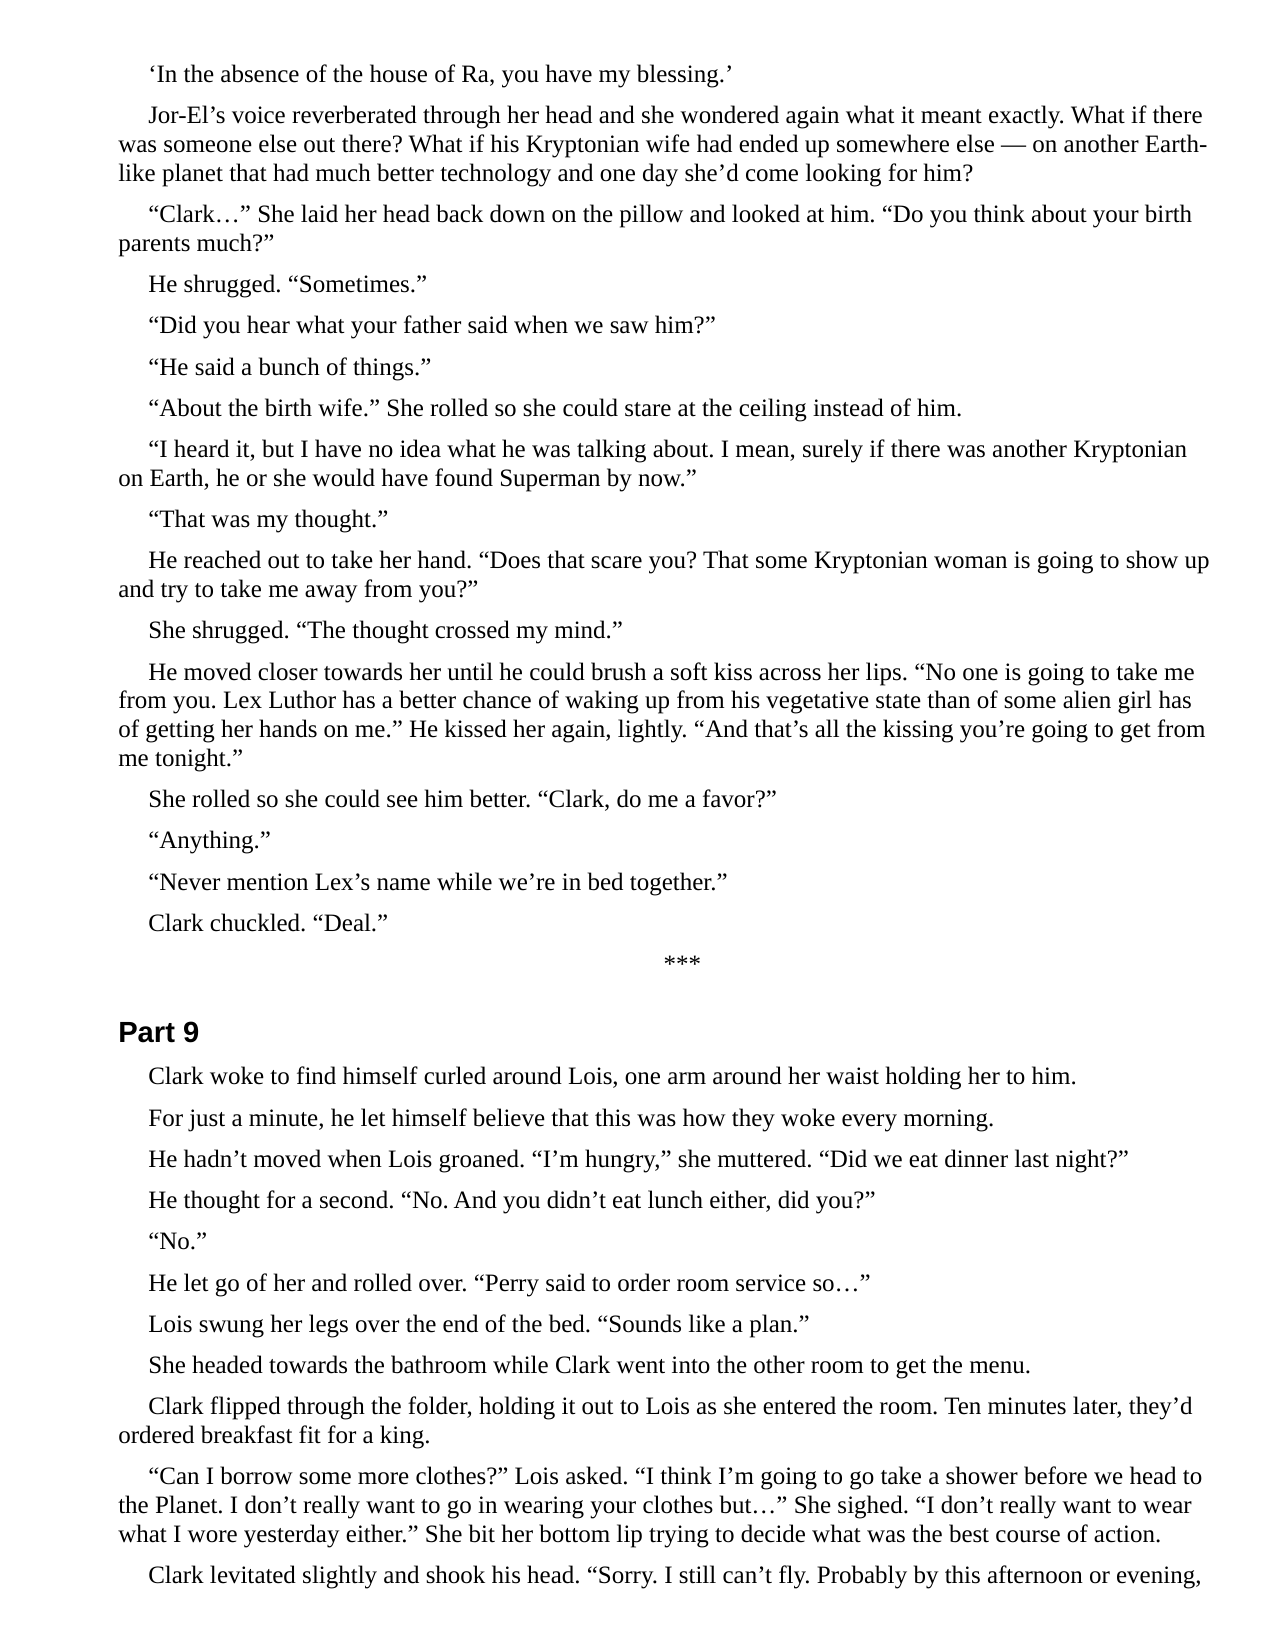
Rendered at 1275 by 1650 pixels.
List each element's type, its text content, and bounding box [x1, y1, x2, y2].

text She rolled so she could see him better. “Clark, do me a favor?” [118, 784, 1216, 813]
text He hadn’t moved when Lois groaned. “I’m hungry,” she muttered. “Did we eat dinner last night?” [118, 1144, 1216, 1173]
text He thought for a second. “No. And you didn’t eat lunch either, did you?” [118, 1185, 1216, 1214]
text “He said a bunch of things.” [118, 352, 1216, 380]
subtitle Part 9 [118, 1015, 1216, 1049]
text Clark flipped through the folder, holding it out to Lois as she entered the room. Ten minutes later, they’d ordered breakfast fit for a king. [118, 1391, 1216, 1449]
text “I heard it, but I have no idea what he was talking about. I mean, surely if there was another Kryptonian on Earth, he or she would have found Superman by now.” [118, 434, 1216, 492]
text “No.” [118, 1226, 1216, 1255]
text “Clark…” She laid her head back down on the pillow and looked at him. “Do you think about your birth parents much?” [118, 199, 1216, 257]
text “Anything.” [118, 825, 1216, 854]
text Clark chuckled. “Deal.” [118, 908, 1216, 937]
text “About the birth wife.” She rolled so she could stare at the ceiling instead of him. [118, 393, 1216, 422]
text For just a minute, he let himself believe that this was how they woke every morning. [118, 1103, 1216, 1131]
text Jor-El’s voice reverberated through her head and she wondered again what it meant exactly. What if there was someone else out there? What if his Kryptonian wife had ended up somewhere else — on another Earth-like planet that had much better technology and one day she’d come looking for him? [118, 100, 1216, 187]
text She shrugged. “The thought crossed my mind.” [118, 615, 1216, 644]
text “That was my thought.” [118, 504, 1216, 533]
text He reached out to take her hand. “Does that scare you? That some Kryptonian woman is going to show up and try to take me away from you?” [118, 545, 1216, 603]
text Clark woke to find himself curled around Lois, one arm around her waist holding her to him. [118, 1061, 1216, 1090]
text ‘In the absence of the house of Ra, you have my blessing.’ [118, 59, 1216, 88]
text He shrugged. “Sometimes.” [118, 269, 1216, 298]
text He let go of her and rolled over. “Perry said to order room service so…” [118, 1268, 1216, 1296]
text Clark levitated slightly and shook his head. “Sorry. I still can’t fly. Probably by this afternoon or evening, [118, 1560, 1216, 1589]
text “Did you hear what your father said when we saw him?” [118, 310, 1216, 339]
text She headed towards the bathroom while Clark went into the other room to get the menu. [118, 1350, 1216, 1379]
text *** [118, 949, 1216, 978]
text “Never mention Lex’s name while we’re in bed together.” [118, 867, 1216, 895]
text He moved closer towards her until he could brush a soft kiss across her lips. “No one is going to take me from you. Lex Luthor has a better chance of waking up from his vegetative state than of some alien girl has of getting her hands on me.” He kissed her again, lightly. “And that’s all the kissing you’re going to get from me tonight.” [118, 657, 1216, 772]
text Lois swung her legs over the end of the bed. “Sounds like a plan.” [118, 1309, 1216, 1338]
text “Can I borrow some more clothes?” Lois asked. “I think I’m going to go take a shower before we head to the Planet. I don’t really want to go in wearing your clothes but…” She sighed. “I don’t really want to wear what I wore yesterday either.” She bit her bottom lip trying to decide what was the best course of action. [118, 1461, 1216, 1548]
